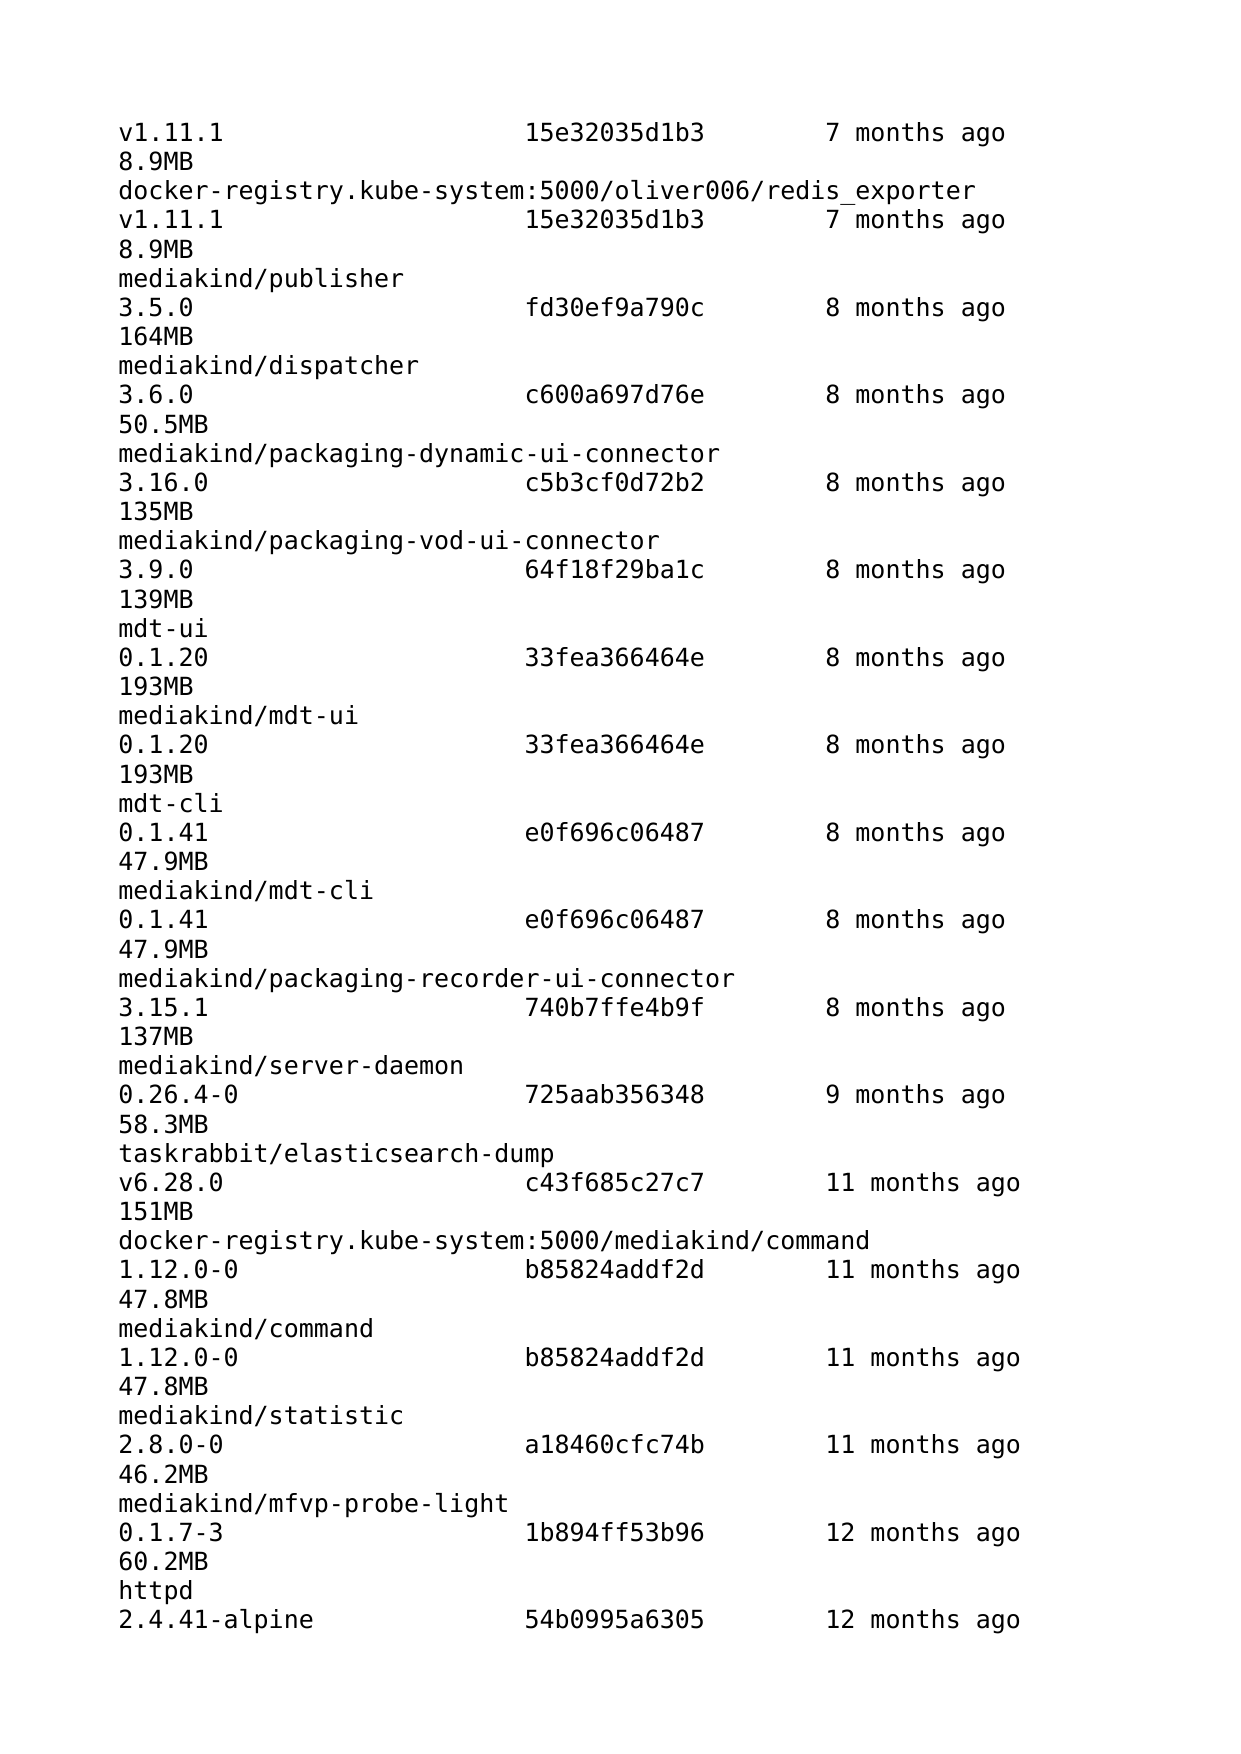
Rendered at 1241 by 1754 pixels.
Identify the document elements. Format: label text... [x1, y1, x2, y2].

text v1.11.1 15e32035d1b3 7 months ago 8.9MB docker-registry.kube-system:5000/oliver006/redis_exporter v1.11.1 15e32035d1b3 7 months ago 8.9MB mediakind/publisher 3.5.0 fd30ef9a790c 8 months ago 164MB mediakind/dispatcher 3.6.0 c600a697d76e 8 months ago 50.5MB mediakind/packaging-dynamic-ui-connector 3.16.0 c5b3cf0d72b2 8 months ago 135MB mediakind/packaging-vod-ui-connector 3.9.0 64f18f29ba1c 8 months ago 139MB mdt-ui 0.1.20 33fea366464e 8 months ago 193MB mediakind/mdt-ui 0.1.20 33fea366464e 8 months ago 193MB mdt-cli 0.1.41 e0f696c06487 8 months ago 47.9MB mediakind/mdt-cli 0.1.41 e0f696c06487 8 months ago 47.9MB mediakind/packaging-recorder-ui-connector 3.15.1 740b7ffe4b9f 8 months ago 137MB mediakind/server-daemon 0.26.4-0 725aab356348 9 months ago 58.3MB taskrabbit/elasticsearch-dump v6.28.0 c43f685c27c7 11 months ago 151MB docker-registry.kube-system:5000/mediakind/command 1.12.0-0 b85824addf2d 11 months ago 47.8MB mediakind/command 1.12.0-0 b85824addf2d 11 months ago 47.8MB mediakind/statistic 2.8.0-0 a18460cfc74b 11 months ago 46.2MB mediakind/mfvp-probe-light 0.1.7-3 1b894ff53b96 12 months ago 60.2MB httpd 2.4.41-alpine 54b0995a6305 12 months ago [118, 118, 1122, 1635]
